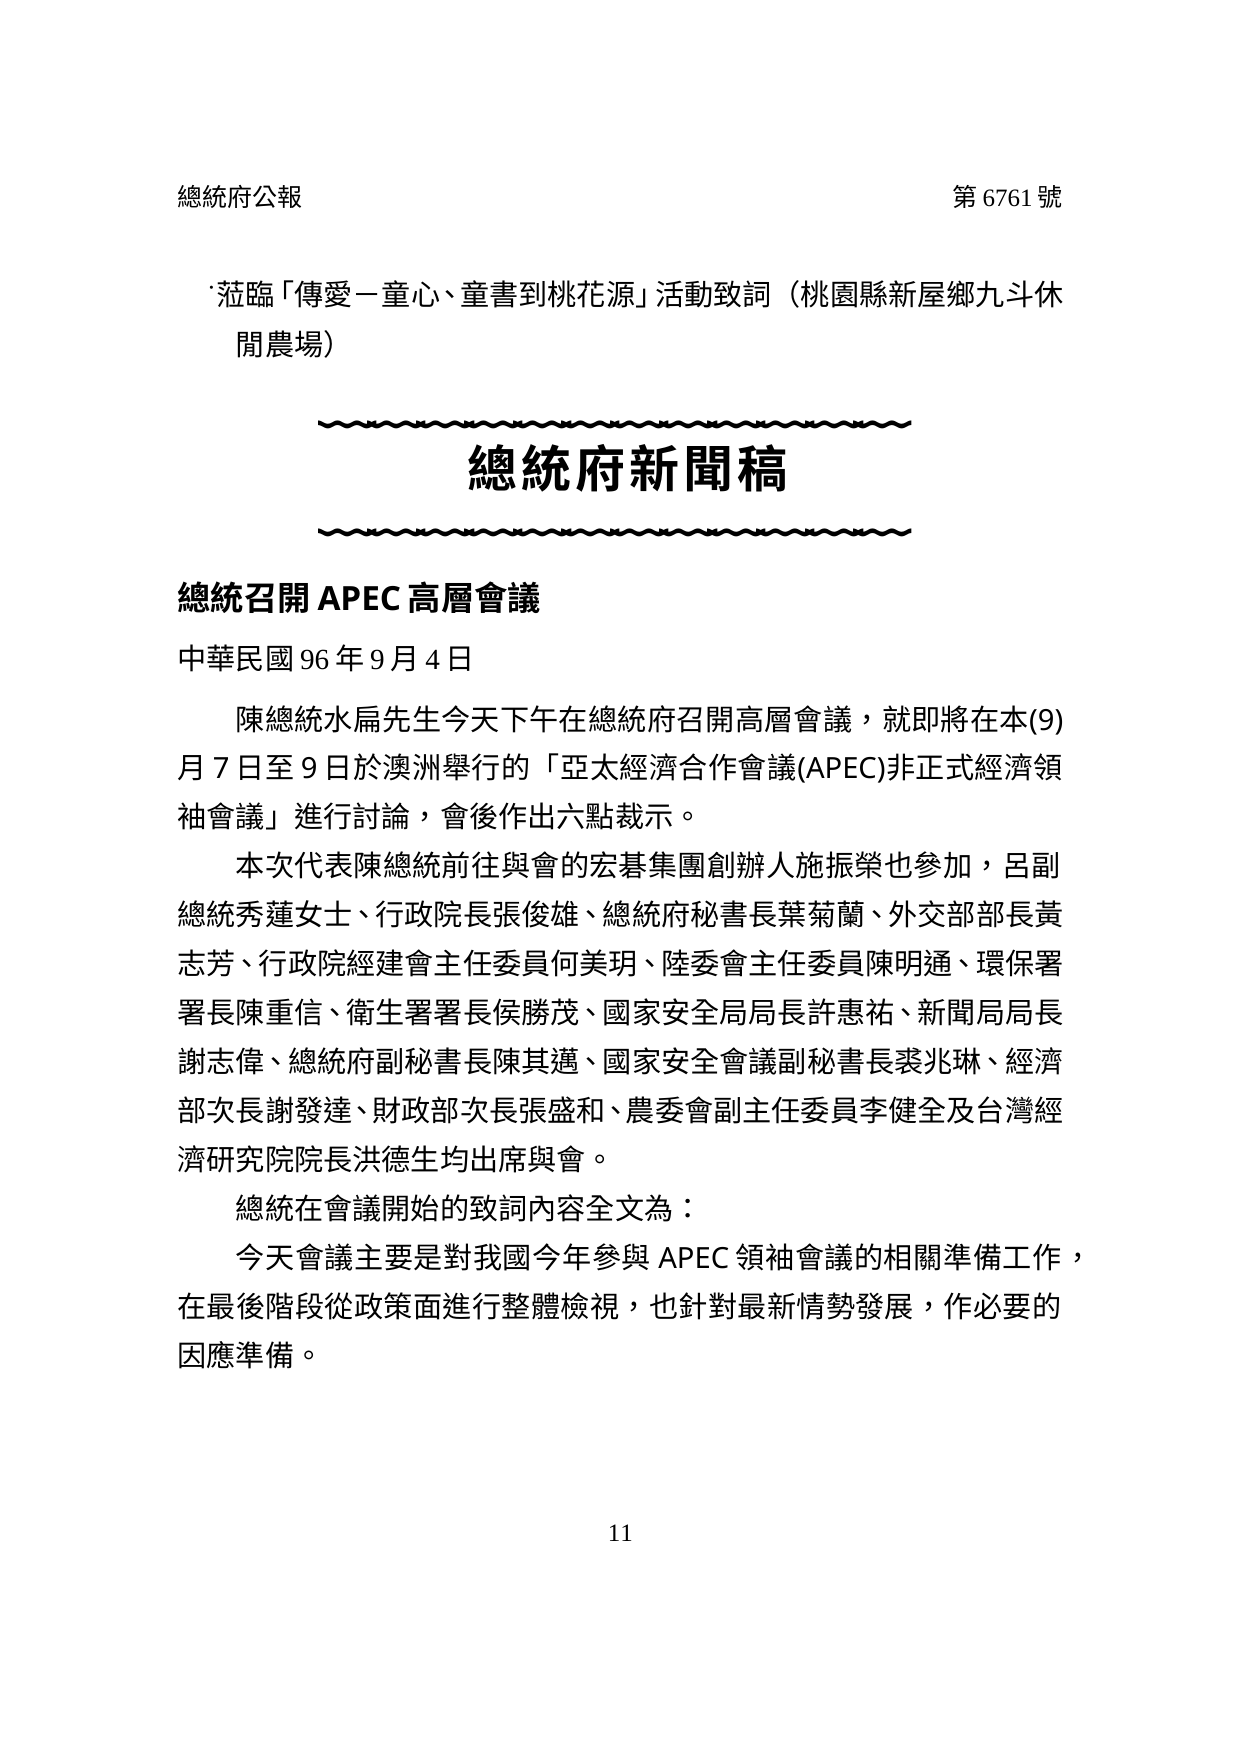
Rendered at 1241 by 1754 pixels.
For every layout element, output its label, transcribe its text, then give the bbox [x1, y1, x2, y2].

text 中華民國96年9月4日 [177, 632, 1063, 678]
text 陳總統水扁先生今天下午在總統府召開高層會議，就即將在本(9)月7日至9日於澳洲舉行的「亞太經濟合作會議(APEC)非正式經濟領袖會議」進行討論，會後作出六點裁示。 [177, 691, 1063, 838]
text ﹏﹏﹏﹏﹏﹏﹏﹏﹏﹏﹏﹏ [177, 512, 1063, 537]
text 總統召開APEC高層會議 [177, 574, 1063, 620]
text 本次代表陳總統前往與會的宏碁集團創辦人施振榮也參加，呂副總統秀蓮女士、行政院長張俊雄、總統府秘書長葉菊蘭、外交部部長黃志芳、行政院經建會主任委員何美玥、陸委會主任委員陳明通、環保署署長陳重信、衛生署署長侯勝茂、國家安全局局長許惠祐、新聞局局長謝志偉、總統府副秘書長陳其邁、國家安全會議副秘書長裘兆琳、經濟部次長謝發達、財政部次長張盛和、農委會副主任委員李健全及台灣經濟研究院院長洪德生均出席與會。 [177, 838, 1063, 1180]
text ﹏﹏﹏﹏﹏﹏﹏﹏﹏﹏﹏﹏ [177, 403, 1063, 428]
text 今天會議主要是對我國今年參與APEC領袖會議的相關準備工作，在最後階段從政策面進行整體檢視，也針對最新情勢發展，作必要的因應準備。 [177, 1229, 1063, 1376]
text ˙蒞臨「傳愛－童心、童書到桃花源」活動致詞（桃園縣新屋鄉九斗休閒農場） [206, 266, 1063, 366]
text 總統府新聞稿 [192, 441, 1063, 499]
text 總統在會議開始的致詞內容全文為： [177, 1180, 1063, 1229]
